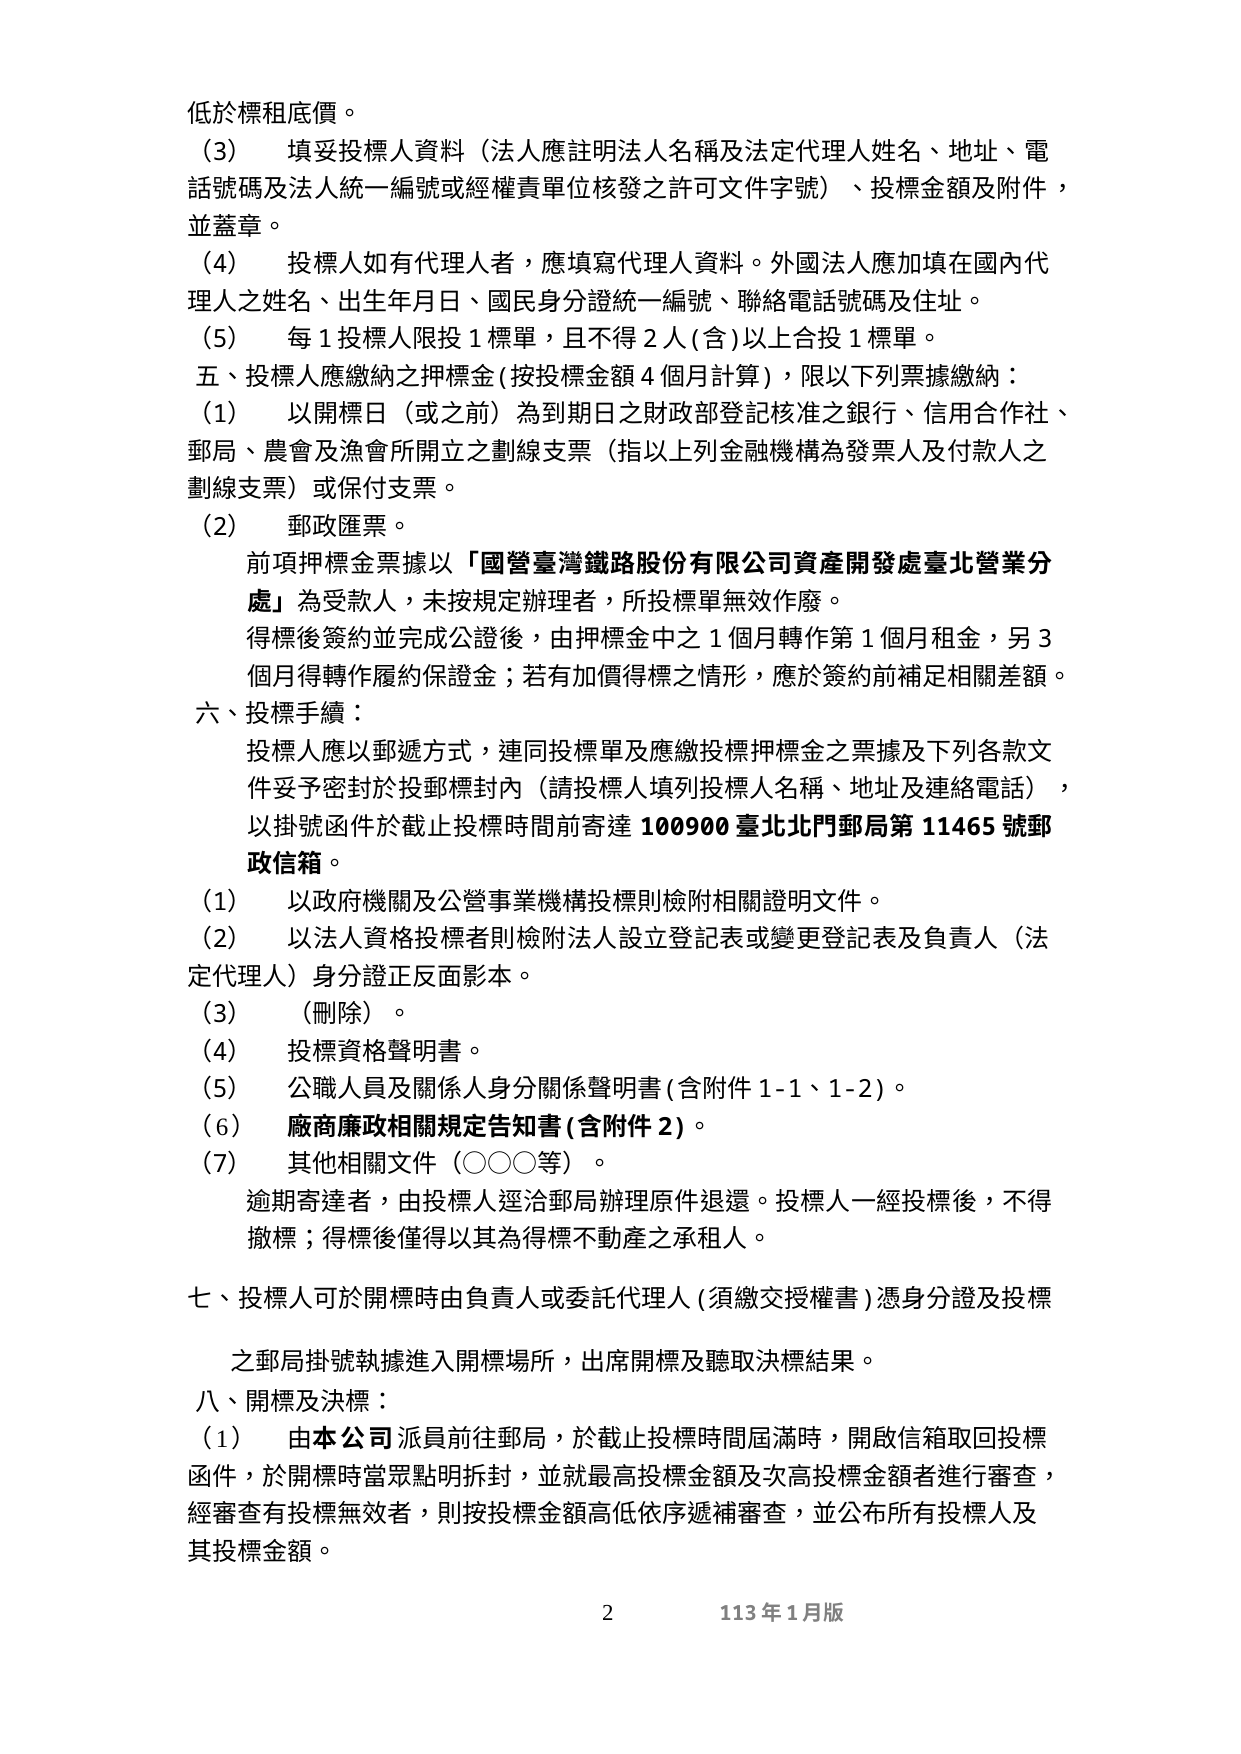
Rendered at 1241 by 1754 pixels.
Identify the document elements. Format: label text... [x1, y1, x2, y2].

text 逾期寄達者，由投標人逕洽郵局辦理原件退還。投標人一經投標後，不得撤標；得標後僅得以其為得標不動產之承租人。 [246, 1180, 1053, 1255]
list 以開標日（或之前）為到期日之財政部登記核准之銀行、信用合作社、郵局、農會及漁會所開立之劃線支票（指以上列金融機構為發票人及付款人之劃線支票）或保付支票。 [187, 392, 1051, 505]
list 投標資格聲明書。 [187, 1030, 1051, 1067]
text 六、投標手續： [195, 692, 1053, 730]
text 得標後簽約並完成公證後，由押標金中之1個月轉作第1個月租金，另3個月得轉作履約保證金；若有加價得標之情形，應於簽約前補足相關差額。 [246, 617, 1053, 692]
list 其他相關文件（○○○等）。 [187, 1142, 1051, 1180]
list 郵政匯票。 [187, 505, 1051, 542]
list 由本公司派員前往郵局，於截止投標時間屆滿時，開啟信箱取回投標函件，於開標時當眾點明拆封，並就最高投標金額及次高投標金額者進行審查，經審查有投標無效者，則按投標金額高低依序遞補審查，並公布所有投標人及其投標金額。 [187, 1417, 1051, 1567]
list 每1投標人限投1標單，且不得2人(含)以上合投1標單。 [187, 317, 1051, 355]
list 低於標租底價。 [187, 92, 1051, 130]
text 五、投標人應繳納之押標金(按投標金額4個月計算)，限以下列票據繳納： [195, 355, 1053, 392]
text 投標人應以郵遞方式，連同投標單及應繳投標押標金之票據及下列各款文件妥予密封於投郵標封內（請投標人填列投標人名稱、地址及連絡電話），以掛號函件於截止投標時間前寄達100900臺北北門郵局第11465號郵政信箱。 [246, 730, 1053, 880]
list 以法人資格投標者則檢附法人設立登記表或變更登記表及負責人（法定代理人）身分證正反面影本。 [187, 917, 1051, 992]
text 七、投標人可於開標時由負責人或委託代理人(須繳交授權書)憑身分證及投標之郵局掛號執據進入開標場所，出席開標及聽取決標結果。 [187, 1255, 1053, 1380]
list 以政府機關及公營事業機構投標則檢附相關證明文件。 [187, 880, 1051, 917]
text 前項押標金票據以「國營臺灣鐵路股份有限公司資產開發處臺北營業分處」為受款人，未按規定辦理者，所投標單無效作廢。 [246, 542, 1053, 617]
list 投標人如有代理人者，應填寫代理人資料。外國法人應加填在國內代理人之姓名、出生年月日、國民身分證統一編號、聯絡電話號碼及住址。 [187, 242, 1051, 317]
text 八、開標及決標： [195, 1380, 1053, 1417]
list 公職人員及關係人身分關係聲明書(含附件1-1、1-2)。 [187, 1067, 1051, 1105]
list 填妥投標人資料（法人應註明法人名稱及法定代理人姓名、地址、電話號碼及法人統一編號或經權責單位核發之許可文件字號）、投標金額及附件，並蓋章。 [187, 130, 1051, 242]
list 廠商廉政相關規定告知書(含附件2)。 [187, 1105, 1051, 1142]
list （刪除）。 [187, 992, 1051, 1030]
